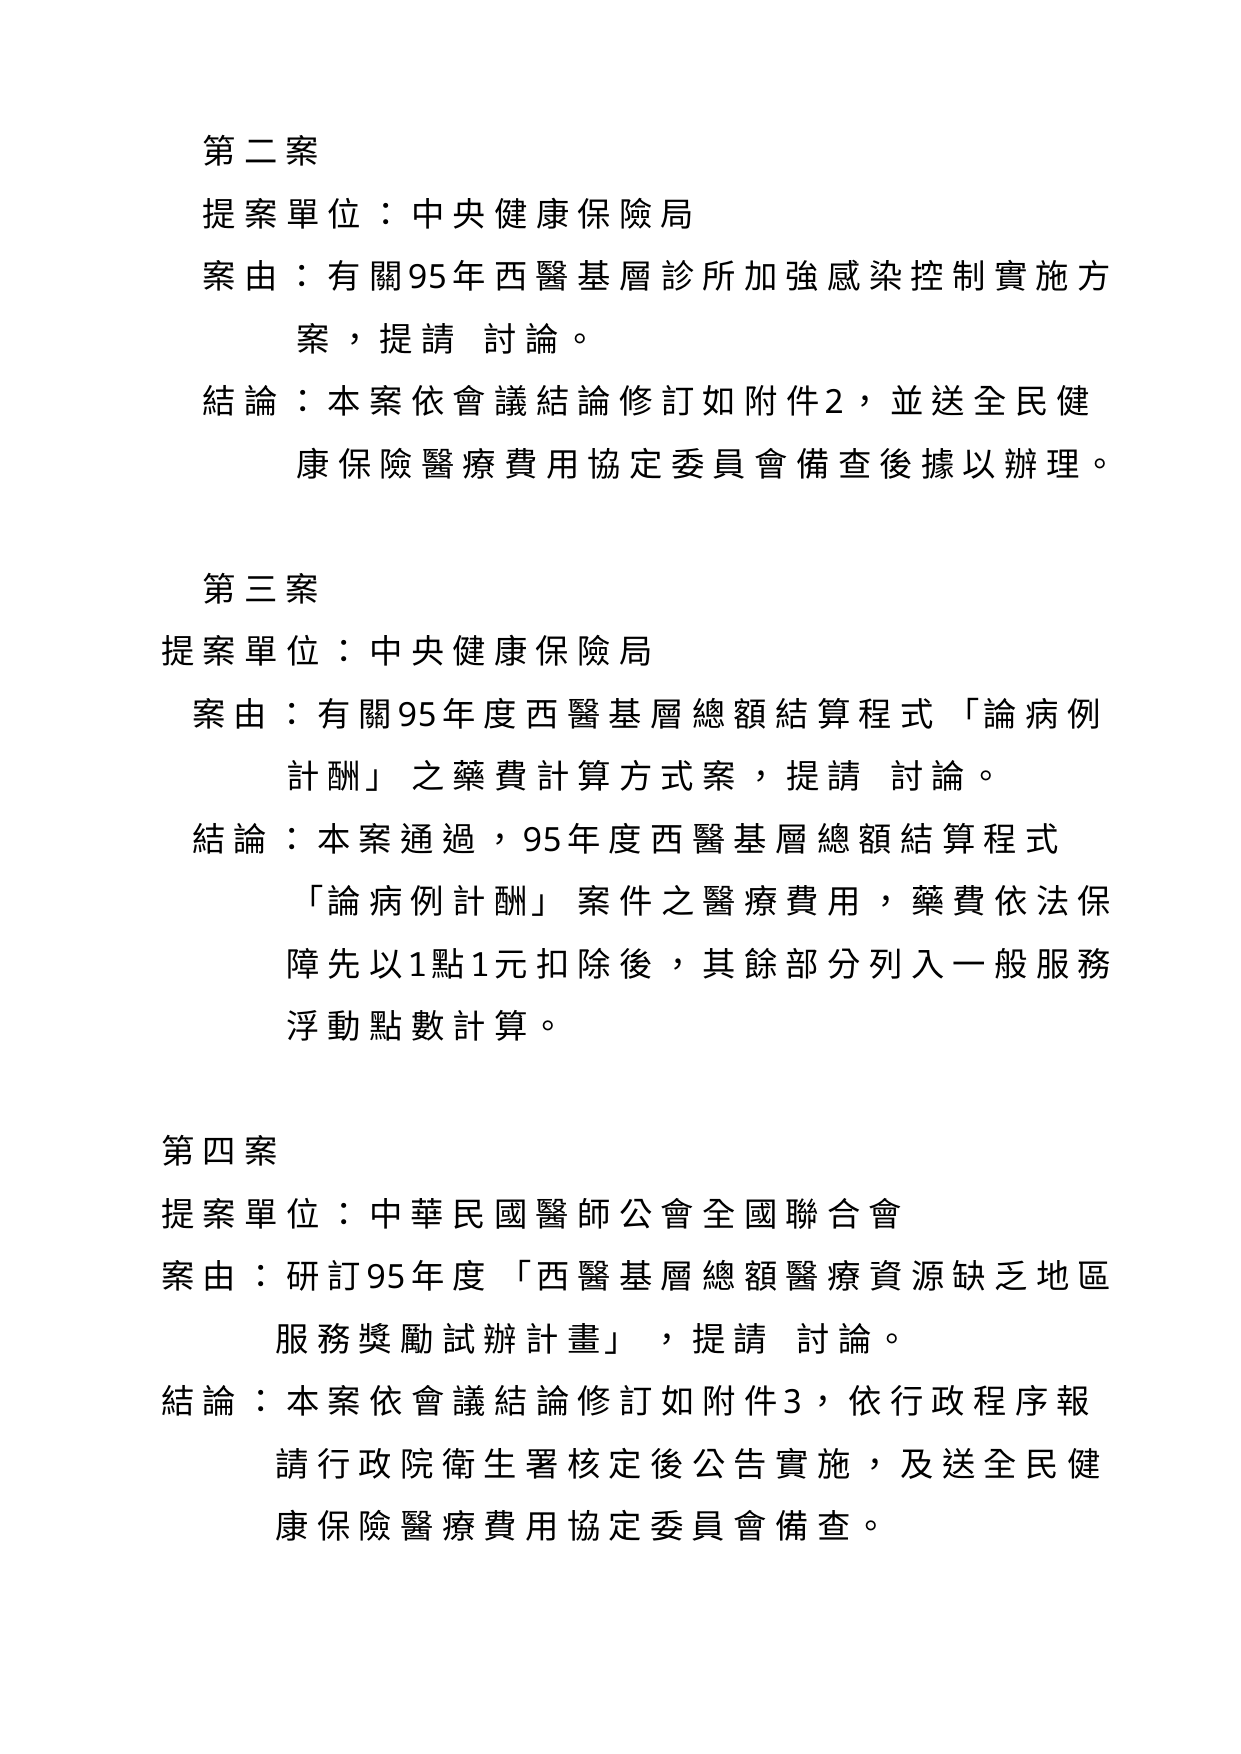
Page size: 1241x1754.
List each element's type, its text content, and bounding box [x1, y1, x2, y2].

text 提案單位：中央健康保險局 [190, 170, 1132, 233]
text 第三案 [190, 545, 1132, 608]
text 結論：本案通過，95年度西醫基層總額結算程式「論病例計酬」案件之醫療費用，藥費依法保障先以1點1元扣除後，其餘部分列入一般服務浮動點數計算。 [181, 795, 1125, 1045]
text 提案單位：中華民國醫師公會全國聯合會 [152, 1170, 1125, 1233]
text 提案單位：中央健康保險局 [115, 608, 1125, 670]
text 結論：本案依會議結論修訂如附件2，並送全民健康保險醫療費用協定委員會備查後據以辦理。 [190, 358, 1132, 483]
text 案由：有關95年西醫基層診所加強感染控制實施方案，提請 討論。 [190, 233, 1132, 358]
text 案由：研訂95年度「西醫基層總額醫療資源缺乏地區服務獎勵試辦計畫」，提請 討論。 [152, 1233, 1125, 1358]
text 結論：本案依會議結論修訂如附件3，依行政程序報請行政院衛生署核定後公告實施，及送全民健康保險醫療費用協定委員會備查。 [152, 1358, 1125, 1545]
text 案由：有關95年度西醫基層總額結算程式「論病例計酬」之藥費計算方式案，提請 討論。 [181, 670, 1125, 795]
text 第二案 [190, 108, 1132, 170]
text 第四案 [152, 1108, 1125, 1170]
